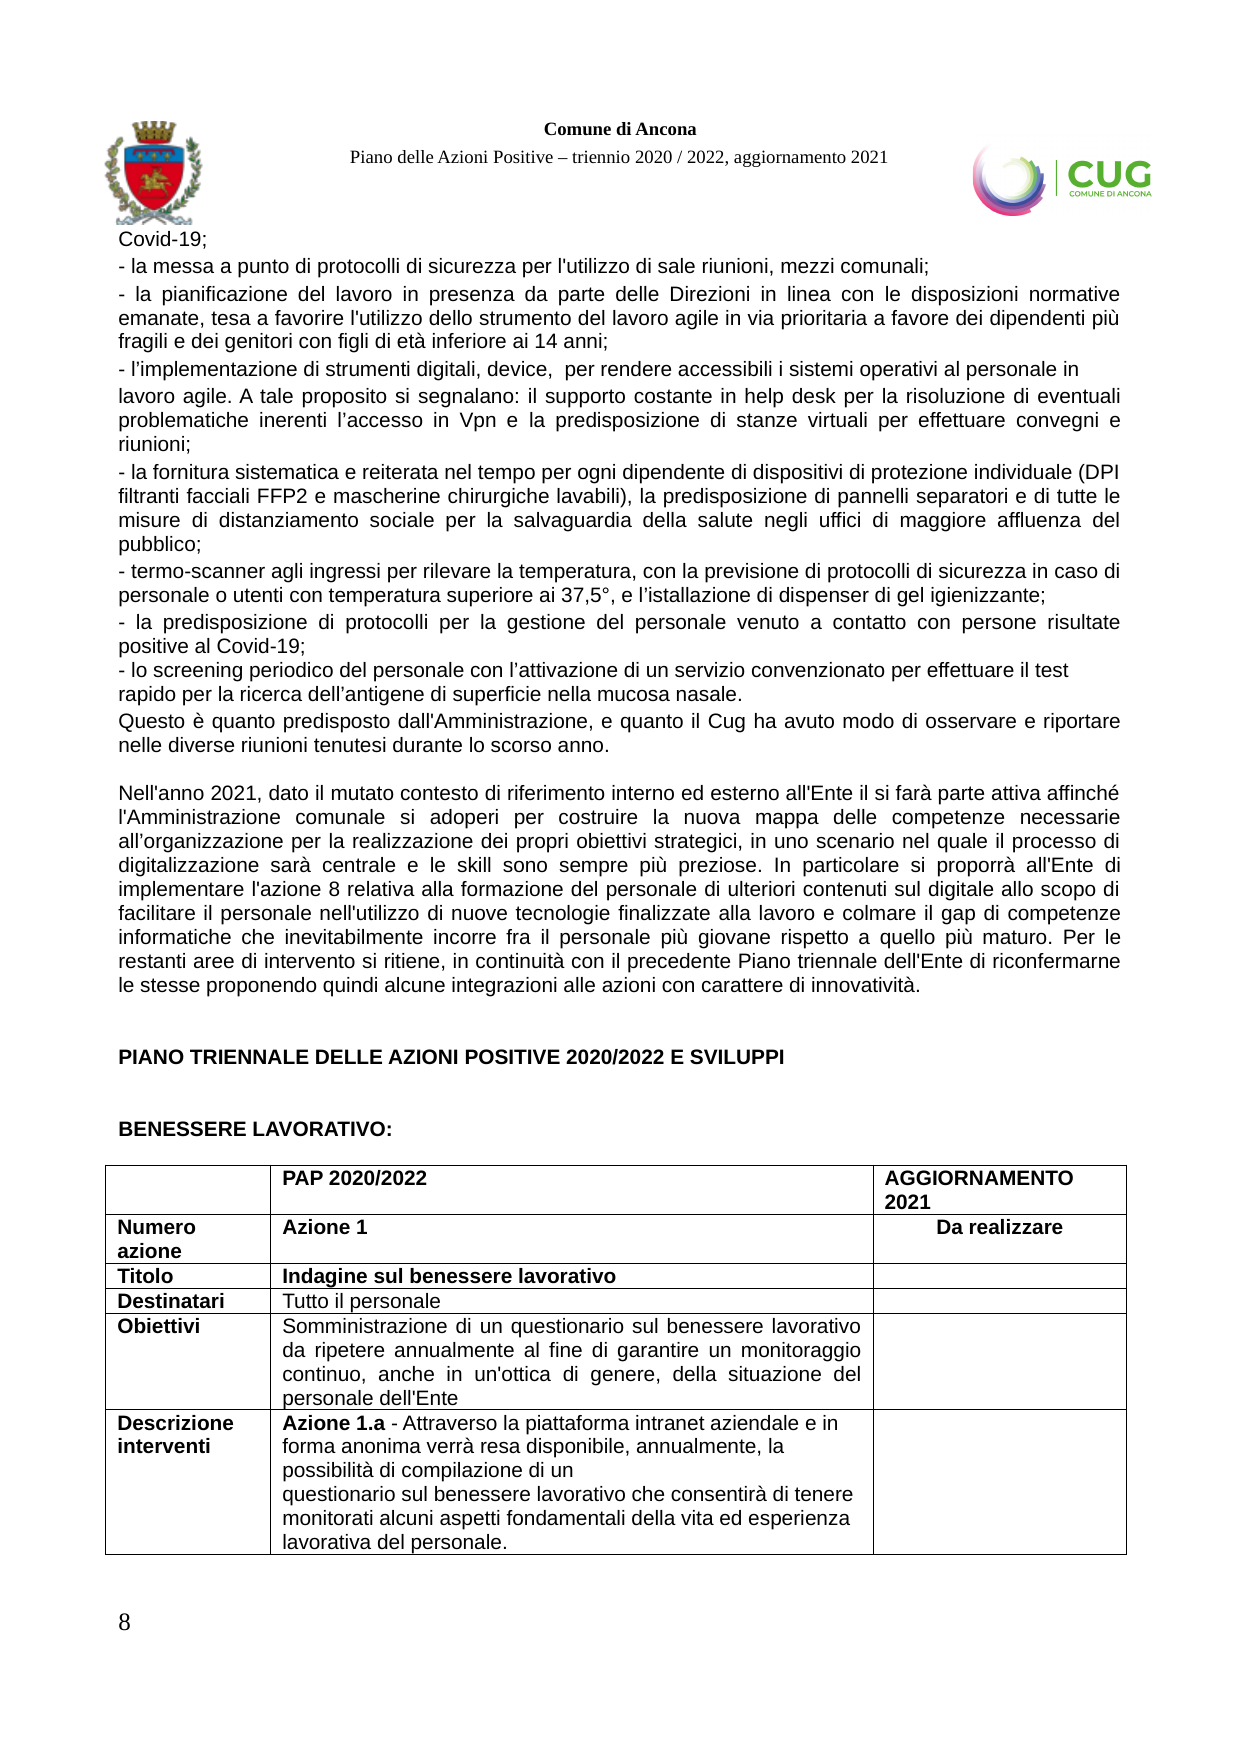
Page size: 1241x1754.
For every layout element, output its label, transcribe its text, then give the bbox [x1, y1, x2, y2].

table_cell Da realizzare [874, 1215, 1126, 1262]
table_header AGGIORNAMENTO 2021 [874, 1166, 1126, 1213]
text Questo è quanto predisposto dall'Amministrazione, e quanto il Cug ha avuto modo di osservare e riportare nelle diverse riunioni tenutesi durante lo scorso anno. [118, 709, 1122, 757]
text lavoro agile. A tale proposito si segnalano: il supporto costante in help desk per la risoluzione di eventuali problematiche inerenti l’accesso in Vpn e la predisposizione di stanze virtuali per effettuare convegni e riunioni; [118, 384, 1122, 456]
table_cell [874, 1314, 1126, 1409]
text - la fornitura sistematica e reiterata nel tempo per ogni dipendente di dispositivi di protezione individuale (DPI filtranti facciali FFP2 e mascherine chirurgiche lavabili), la predisposizione di pannelli separatori e di tutte le misure di distanziamento sociale per la salvaguardia della salute negli uffici di maggiore affluenza del pubblico; [118, 459, 1122, 555]
text - lo screening periodico del personale con l’attivazione di un servizio convenzionato per effettuare il test rapido per la ricerca dell’antigene di superficie nella mucosa nasale. [118, 658, 1122, 706]
text - l’implementazione di strumenti digitali, device, per rendere accessibili i sistemi operativi al personale in [118, 357, 1122, 381]
table_cell Indagine sul benessere lavorativo [271, 1264, 873, 1287]
table_header PAP 2020/2022 [271, 1166, 873, 1213]
table_cell Descrizione interventi [106, 1410, 270, 1554]
picture [102, 121, 206, 225]
table_cell Azione 1.a - Attraverso la piattaforma intranet aziendale e in forma anonima verrà resa disponibile, annualmente, la possibilità di compilazione di un questionario sul benessere lavorativo che consentirà di tenere monitorati alcuni aspetti fondamentali della vita ed esperienza lavorativa del personale. [271, 1410, 873, 1554]
table_cell Numero azione [106, 1215, 270, 1262]
text Covid-19; [118, 227, 1122, 251]
table_cell Obiettivi [106, 1314, 270, 1409]
table_header [106, 1166, 270, 1213]
text - la predisposizione di protocolli per la gestione del personale venuto a contatto con persone risultate positive al Covid-19; [118, 610, 1122, 658]
table_cell Destinatari [106, 1289, 270, 1312]
table_cell Somministrazione di un questionario sul benessere lavorativo da ripetere annualmente al fine di garantire un monitoraggio continuo, anche in un'ottica di genere, della situazione del personale dell'Ente [271, 1314, 873, 1409]
picture [972, 135, 1153, 216]
table_cell [874, 1289, 1126, 1312]
table_cell Azione 1 [271, 1215, 873, 1262]
text - la messa a punto di protocolli di sicurezza per l'utilizzo di sale riunioni, mezzi comunali; [118, 254, 1122, 278]
text Nell'anno 2021, dato il mutato contesto di riferimento interno ed esterno all'Ente il si farà parte attiva affinché l'Amministrazione comunale si adoperi per costruire la nuova mappa delle competenze necessarie all’organizzazione per la realizzazione dei propri obiettivi strategici, in uno scenario nel quale il processo di digitalizzazione sarà centrale e le skill sono sempre più preziose. In particolare si proporrà all'Ente di implementare l'azione 8 relativa alla formazione del personale di ulteriori contenuti sul digitale allo scopo di facilitare il personale nell'utilizzo di nuove tecnologie finalizzate alla lavoro e colmare il gap di competenze informatiche che inevitabilmente incorre fra il personale più giovane rispetto a quello più maturo. Per le restanti aree di intervento si ritiene, in continuità con il precedente Piano triennale dell'Ente di riconfermarne le stesse proponendo quindi alcune integrazioni alle azioni con carattere di innovatività. [118, 781, 1122, 997]
text - la pianificazione del lavoro in presenza da parte delle Direzioni in linea con le disposizioni normative emanate, tesa a favorire l'utilizzo dello strumento del lavoro agile in via prioritaria a favore dei dipendenti più fragili e dei genitori con figli di età inferiore ai 14 anni; [118, 281, 1122, 353]
table_cell Tutto il personale [271, 1289, 873, 1312]
table_cell [874, 1410, 1126, 1554]
table_cell Titolo [106, 1264, 270, 1287]
table_cell [874, 1264, 1126, 1287]
text PIANO TRIENNALE DELLE AZIONI POSITIVE 2020/2022 E SVILUPPI [118, 1045, 1122, 1069]
text - termo-scanner agli ingressi per rilevare la temperatura, con la previsione di protocolli di sicurezza in caso di personale o utenti con temperatura superiore ai 37,5°, e l’istallazione di dispenser di gel igienizzante; [118, 559, 1122, 607]
text BENESSERE LAVORATIVO: [118, 1117, 1122, 1141]
